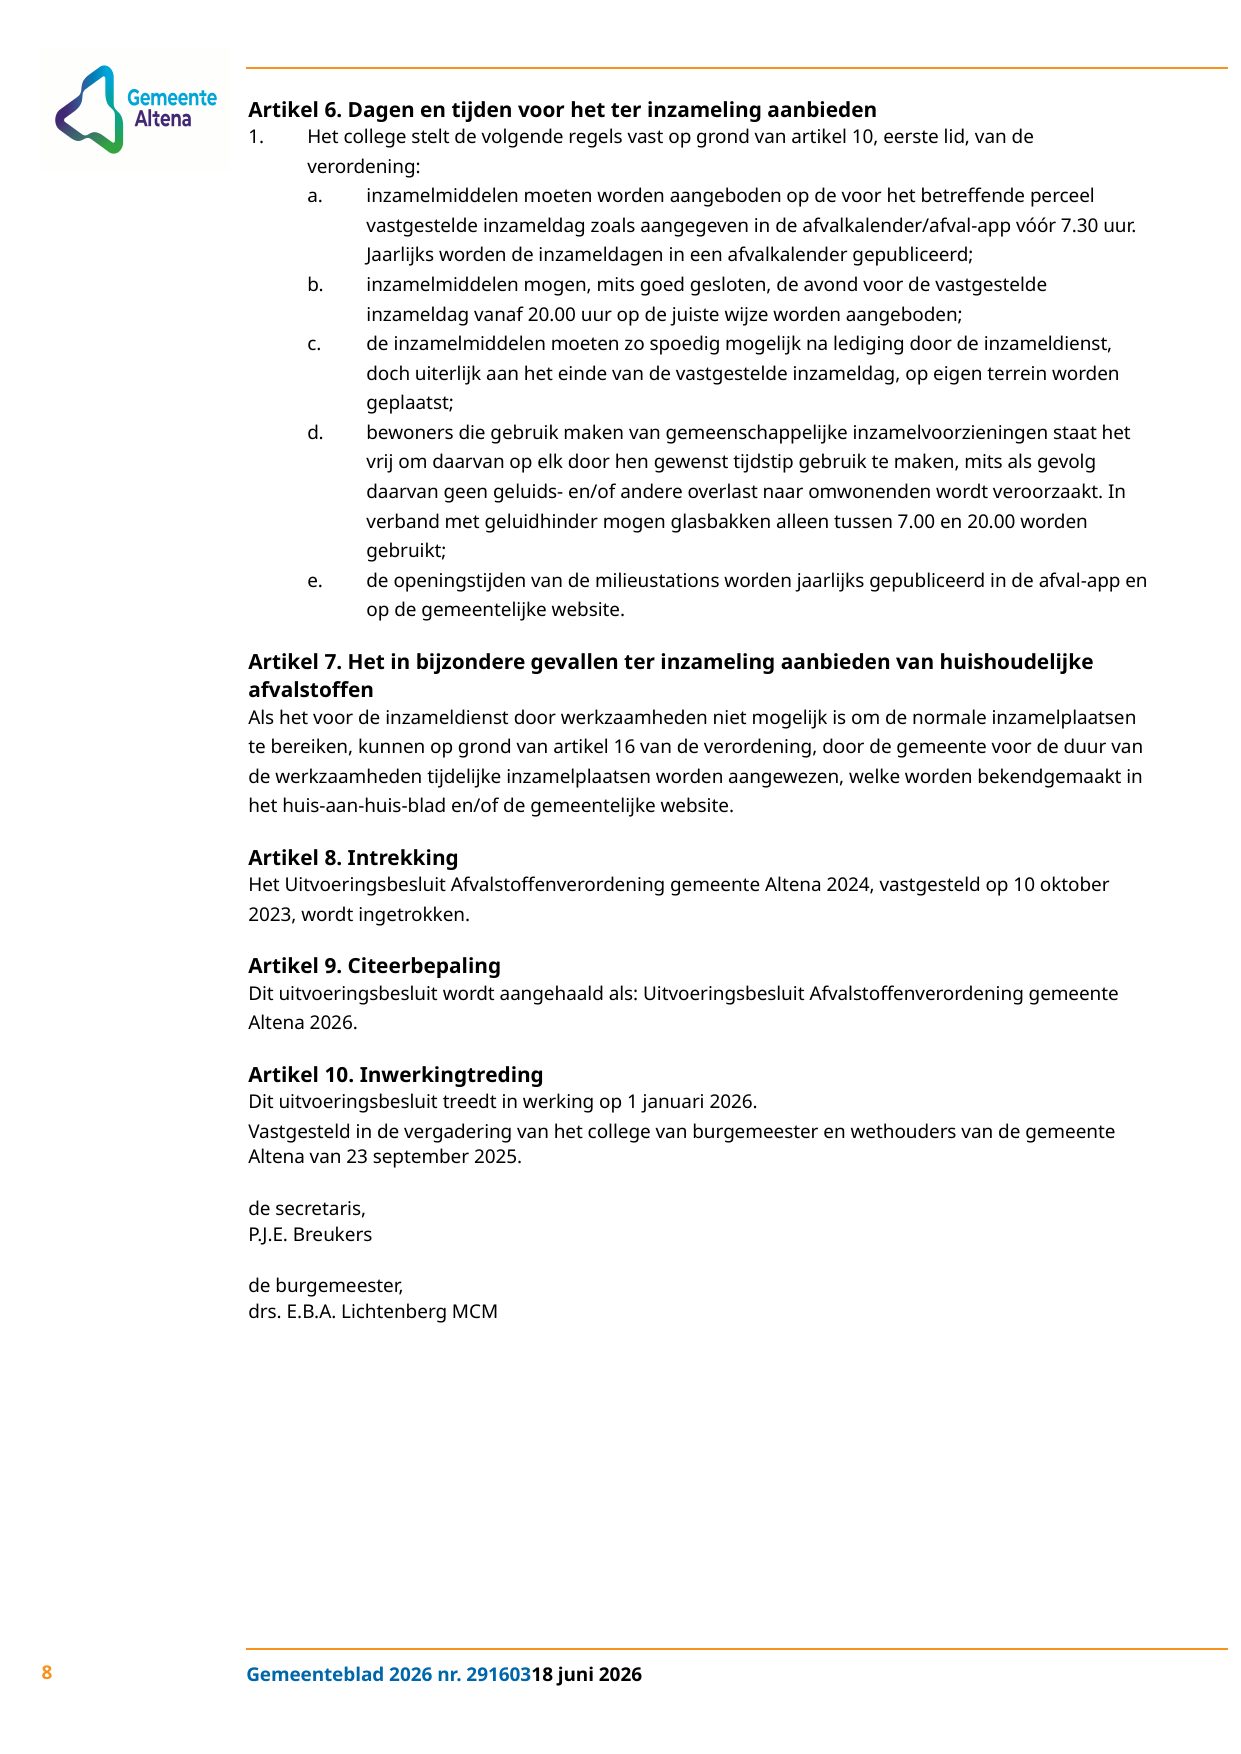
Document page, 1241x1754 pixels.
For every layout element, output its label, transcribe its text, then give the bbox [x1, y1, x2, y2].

text drs. E.B.A. Lichtenberg MCM [248, 1298, 1152, 1324]
list de inzamelmiddelen moeten zo spoedig mogelijk na lediging door de inzameldienst, doch uiterlijk aan het einde van de vastgestelde inzameldag, op eigen terrein worden geplaatst; [307, 330, 1152, 415]
list Het college stelt de volgende regels vast op grond van artikel 10, eerste lid, van de verordening: [248, 123, 1152, 178]
picture [41, 47, 231, 172]
text Dit uitvoeringsbesluit treedt in werking op 1 januari 2026. [248, 1088, 1152, 1114]
text Artikel 9. Citeerbepaling [248, 951, 1152, 980]
text Artikel 10. Inwerkingtreding [248, 1060, 1152, 1088]
text Vastgesteld in de vergadering van het college van burgemeester en wethouders van de gemeente Altena van 23 september 2025. [248, 1118, 1152, 1169]
text de burgemeester, [248, 1272, 1152, 1298]
text Het Uitvoeringsbesluit Afvalstoffenverordening gemeente Altena 2024, vastgesteld op 10 oktober 2023, wordt ingetrokken. [248, 871, 1152, 927]
list bewoners die gebruik maken van gemeenschappelijke inzamelvoorzieningen staat het vrij om daarvan op elk door hen gewenst tijdstip gebruik te maken, mits als gevolg daarvan geen geluids- en/of andere overlast naar omwonenden wordt veroorzaakt. In verband met geluidhinder mogen glasbakken alleen tussen 7.00 en 20.00 worden gebruikt; [307, 419, 1152, 563]
text de secretaris, [248, 1195, 1152, 1221]
text Als het voor de inzameldienst door werkzaamheden niet mogelijk is om de normale inzamelplaatsen te bereiken, kunnen op grond van artikel 16 van de verordening, door de gemeente voor de duur van de werkzaamheden tijdelijke inzamelplaatsen worden aangewezen, welke worden bekendgemaakt in het huis-aan-huis-blad en/of de gemeentelijke website. [248, 704, 1152, 818]
text Artikel 6. Dagen en tijden voor het ter inzameling aanbieden [248, 95, 1152, 123]
list inzamelmiddelen moeten worden aangeboden op de voor het betreffende perceel vastgestelde inzameldag zoals aangegeven in de afvalkalender/afval-app vóór 7.30 uur. Jaarlijks worden de inzameldagen in een afvalkalender gepubliceerd; [307, 182, 1152, 267]
text P.J.E. Breukers [248, 1221, 1152, 1247]
text Dit uitvoeringsbesluit wordt aangehaald als: Uitvoeringsbesluit Afvalstoffenverordening gemeente Altena 2026. [248, 980, 1152, 1035]
list inzamelmiddelen mogen, mits goed gesloten, de avond voor de vastgestelde inzameldag vanaf 20.00 uur op de juiste wijze worden aangeboden; [307, 271, 1152, 326]
list de openingstijden van de milieustations worden jaarlijks gepubliceerd in de afval-app en op de gemeentelijke website. [307, 567, 1152, 622]
text Artikel 8. Intrekking [248, 843, 1152, 871]
text Artikel 7. Het in bijzondere gevallen ter inzameling aanbieden van huishoudelijke afvalstoffen [248, 647, 1152, 704]
